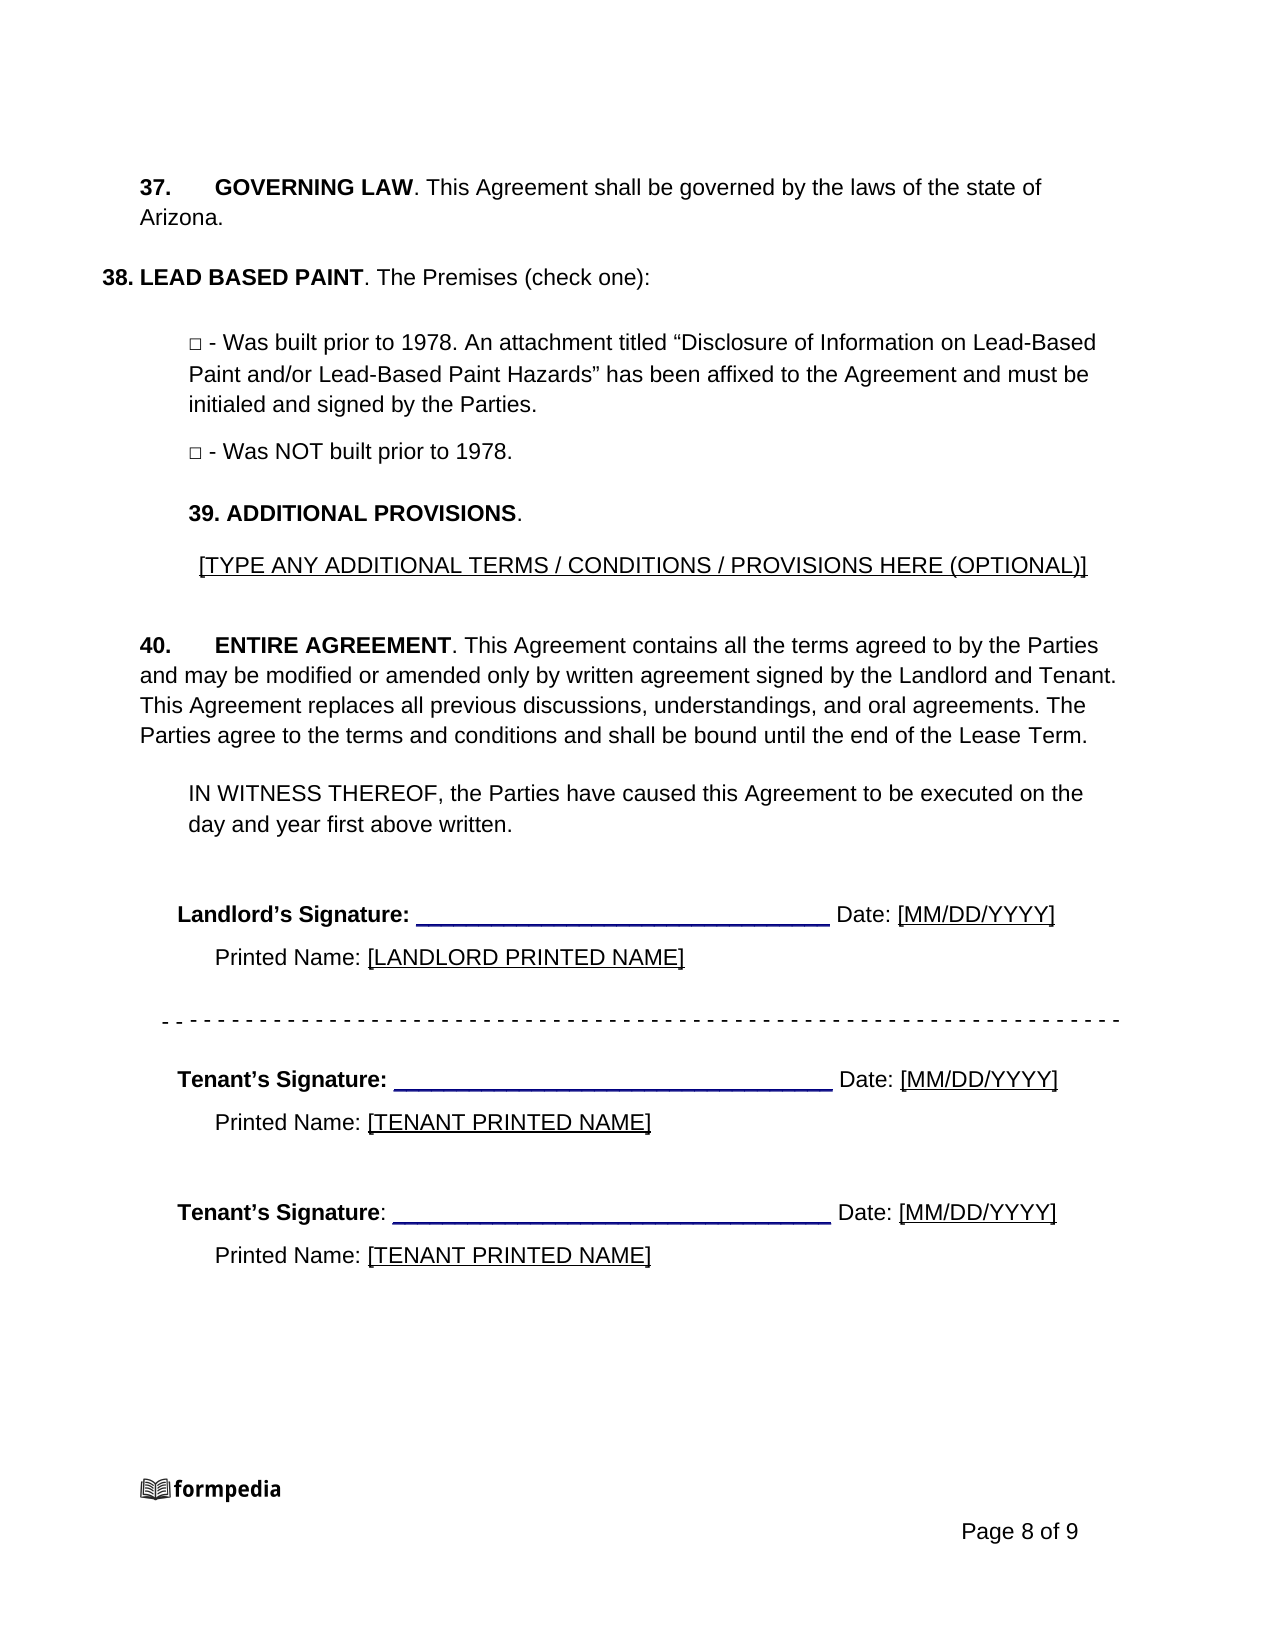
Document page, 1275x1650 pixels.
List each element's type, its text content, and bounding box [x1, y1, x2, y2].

text Printed Name: [TENANT PRINTED NAME] [139, 1242, 1142, 1268]
list ☐ - Was built prior to 1978. An attachment titled “Disclosure of Information on Lead-Based Paint and/or Lead-Based Paint Hazards” has been affixed to the Agreement and must be initialed and signed by the Parties. [188, 326, 1142, 418]
list LEAD BASED PAINT. The Premises (check one): [102, 264, 1142, 290]
text Tenant’s Signature: ___________________________________ Date: [MM/DD/YYYY] [177, 1066, 1142, 1092]
text Printed Name: [LANDLORD PRINTED NAME] [214, 944, 1142, 970]
text [TYPE ANY ADDITIONAL TERMS / CONDITIONS / PROVISIONS HERE (OPTIONAL)] [199, 552, 1142, 579]
list ADDITIONAL PROVISIONS. [188, 500, 1142, 526]
text IN WITNESS THEREOF, the Parties have caused this Agreement to be executed on the day and year first above written. [188, 780, 1086, 837]
text Tenant’s Signature: ___________________________________ Date: [MM/DD/YYYY] [177, 1199, 1142, 1226]
list GOVERNING LAW. This Agreement shall be governed by the laws of the state of Arizona. [139, 174, 1059, 230]
text Printed Name: [TENANT PRINTED NAME] [214, 1109, 1142, 1135]
list Landlord’s Signature: _________________________________ Date: [MM/DD/YYYY] [177, 901, 1142, 928]
text ☐ - Was NOT built prior to 1978. [139, 434, 1142, 466]
list ENTIRE AGREEMENT. This Agreement contains all the terms agreed to by the Parties and may be modified or amended only by written agreement signed by the Landlord and Tenant. This Agreement replaces all previous discussions, understandings, and oral agreements. The Parties agree to the terms and conditions and shall be bound until the end of the Lease Term. [139, 632, 1119, 748]
text - - - - - - - - - - - - - - - - - - - - - - - - - - - - - - - - - - - - - - - - - - - - - - - - - - - - - - - - - - - - - - - - - - - - - [139, 1006, 1122, 1034]
